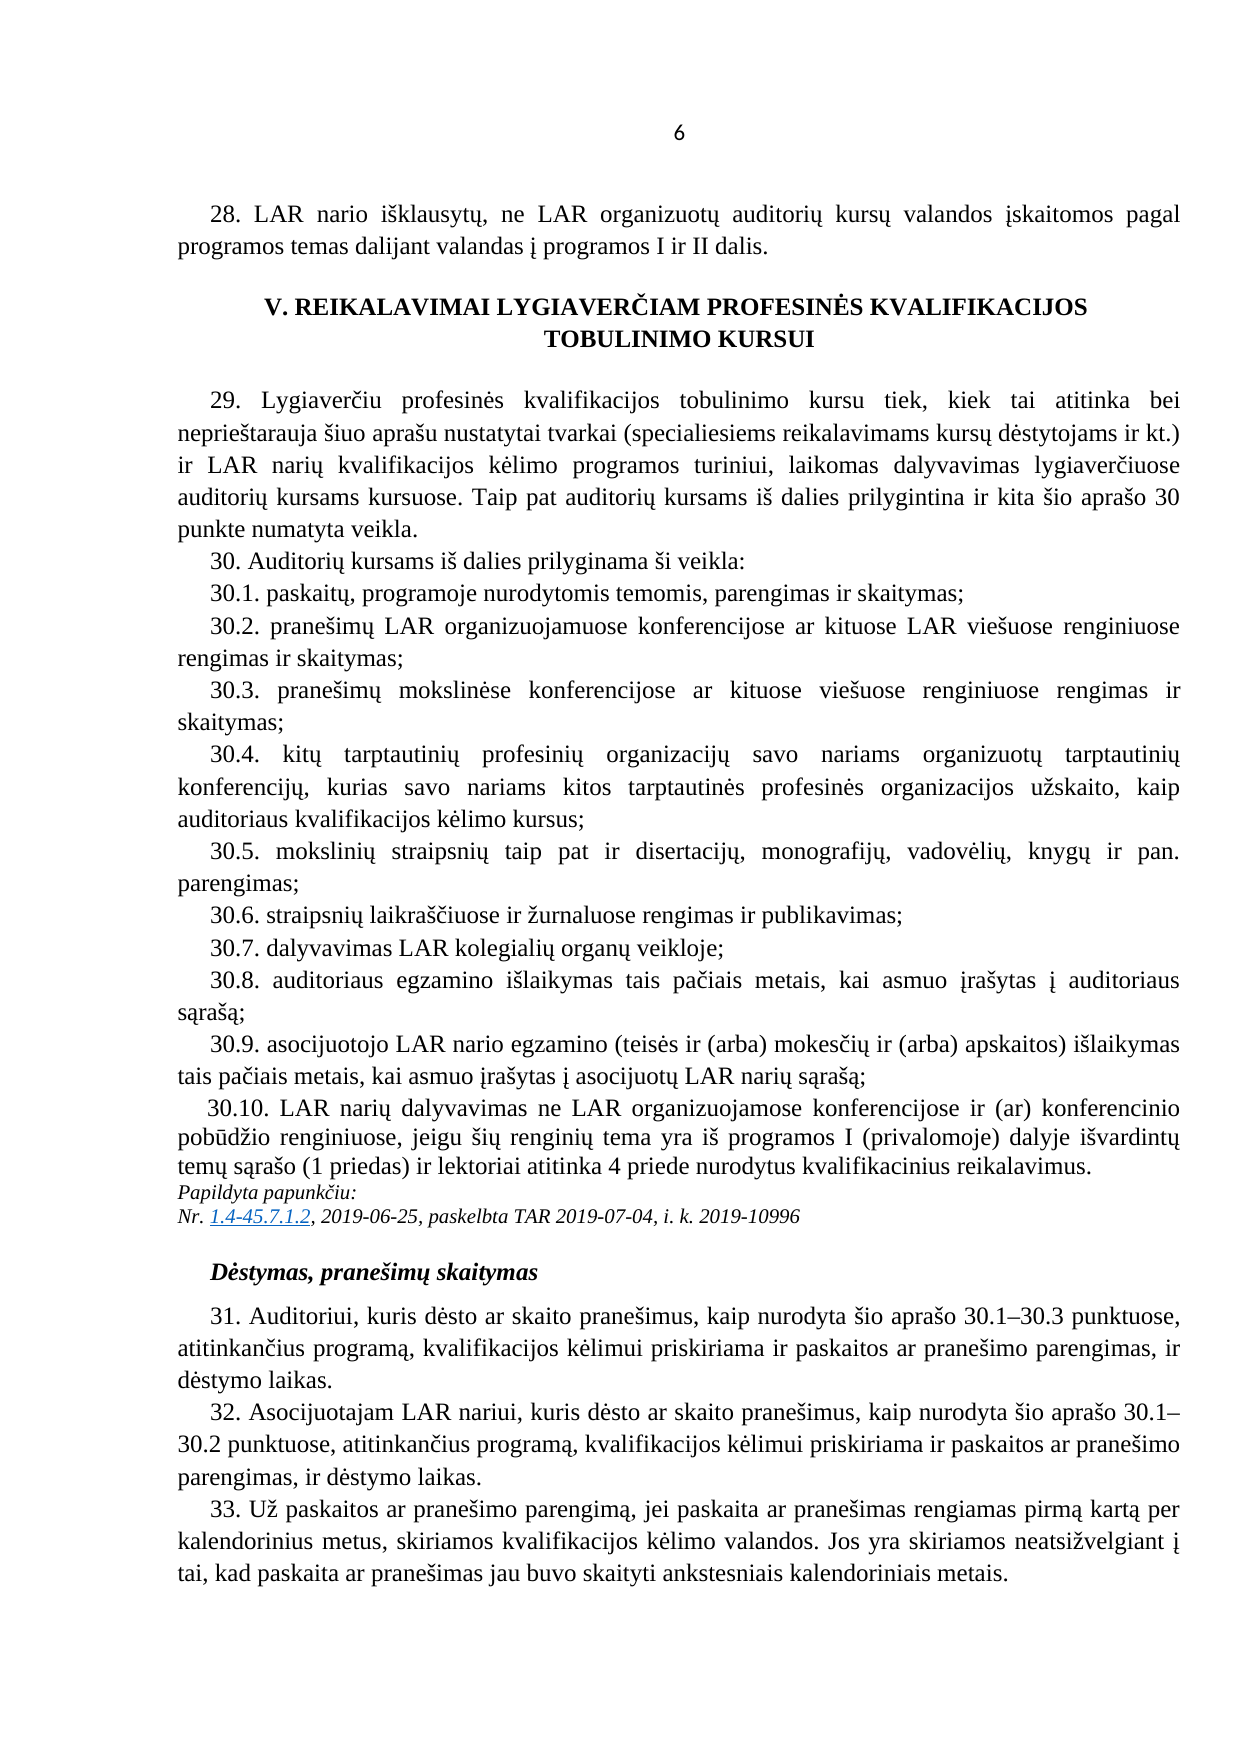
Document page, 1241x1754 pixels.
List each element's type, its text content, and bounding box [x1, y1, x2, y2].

text Papildyta papunkčiu: [177, 1180, 1181, 1204]
text Dėstymas, pranešimų skaitymas [177, 1257, 1181, 1285]
text 30.1. paskaitų, programoje nurodytomis temomis, parengimas ir skaitymas; [177, 578, 1181, 607]
text 30.7. dalyvavimas LAR kolegialių organų veikloje; [177, 933, 1181, 961]
text TOBULINIMO KURSui [177, 324, 1181, 353]
text 30.10. LAR narių dalyvavimas ne LAR organizuojamose konferencijose ir (ar) konferencinio pobūdžio renginiuose, jeigu šių renginių tema yra iš programos I (privalomoje) dalyje išvardintų temų sąrašo (1 priedas) ir lektoriai atitinka 4 priede nurodytus kvalifikacinius reikalavimus. [177, 1093, 1181, 1180]
text Nr. 1.4-45.7.1.2, 2019-06-25, paskelbta TAR 2019-07-04, i. k. 2019-10996 [177, 1204, 1181, 1228]
text 30.9. asocijuotojo LAR nario egzamino (teisės ir (arba) mokesčių ir (arba) apskaitos) išlaikymas tais pačiais metais, kai asmuo įrašytas į asocijuotų LAR narių sąrašą; [177, 1029, 1181, 1090]
text 32. Asocijuotajam LAR nariui, kuris dėsto ar skaito pranešimus, kaip nurodyta šio aprašo 30.1–30.2 punktuose, atitinkančius programą, kvalifikacijos kėlimui priskiriama ir paskaitos ar pranešimo parengimas, ir dėstymo laikas. [177, 1397, 1181, 1491]
text 30.2. pranešimų LAR organizuojamuose konferencijose ar kituose LAR viešuose renginiuose rengimas ir skaitymas; [177, 611, 1181, 672]
text 30.8. auditoriaus egzamino išlaikymas tais pačiais metais, kai asmuo įrašytas į auditoriaus sąrašą; [177, 965, 1181, 1026]
text V. reikalavimai LYGIAVERčiAM PROFESINĖS KVALIFIKACIJOS [177, 292, 1181, 321]
text 30.5. mokslinių straipsnių taip pat ir disertacijų, monografijų, vadovėlių, knygų ir pan. parengimas; [177, 836, 1181, 897]
text 33. Už paskaitos ar pranešimo parengimą, jei paskaita ar pranešimas rengiamas pirmą kartą per kalendorinius metus, skiriamos kvalifikacijos kėlimo valandos. Jos yra skiriamos neatsižvelgiant į tai, kad paskaita ar pranešimas jau buvo skaityti ankstesniais kalendoriniais metais. [177, 1494, 1181, 1587]
text 30.6. straipsnių laikraščiuose ir žurnaluose rengimas ir publikavimas; [177, 900, 1181, 929]
text 31. Auditoriui, kuris dėsto ar skaito pranešimus, kaip nurodyta šio aprašo 30.1–30.3 punktuose, atitinkančius programą, kvalifikacijos kėlimui priskiriama ir paskaitos ar pranešimo parengimas, ir dėstymo laikas. [177, 1301, 1181, 1394]
text 29. Lygiaverčiu profesinės kvalifikacijos tobulinimo kursu tiek, kiek tai atitinka bei neprieštarauja šiuo aprašu nustatytai tvarkai (specialiesiems reikalavimams kursų dėstytojams ir kt.) ir LAR narių kvalifikacijos kėlimo programos turiniui, laikomas dalyvavimas lygiaverčiuose auditorių kursams kursuose. Taip pat auditorių kursams iš dalies prilygintina ir kita šio aprašo 30 punkte numatyta veikla. [177, 385, 1181, 543]
text 30.4. kitų tarptautinių profesinių organizacijų savo nariams organizuotų tarptautinių konferencijų, kurias savo nariams kitos tarptautinės profesinės organizacijos užskaito, kaip auditoriaus kvalifikacijos kėlimo kursus; [177, 739, 1181, 833]
text 28. LAR nario išklausytų, ne LAR organizuotų auditorių kursų valandos įskaitomos pagal programos temas dalijant valandas į programos I ir II dalis. [177, 199, 1181, 260]
text 30.3. pranešimų mokslinėse konferencijose ar kituose viešuose renginiuose rengimas ir skaitymas; [177, 675, 1181, 736]
text 30. Auditorių kursams iš dalies prilyginama ši veikla: [177, 546, 1181, 575]
